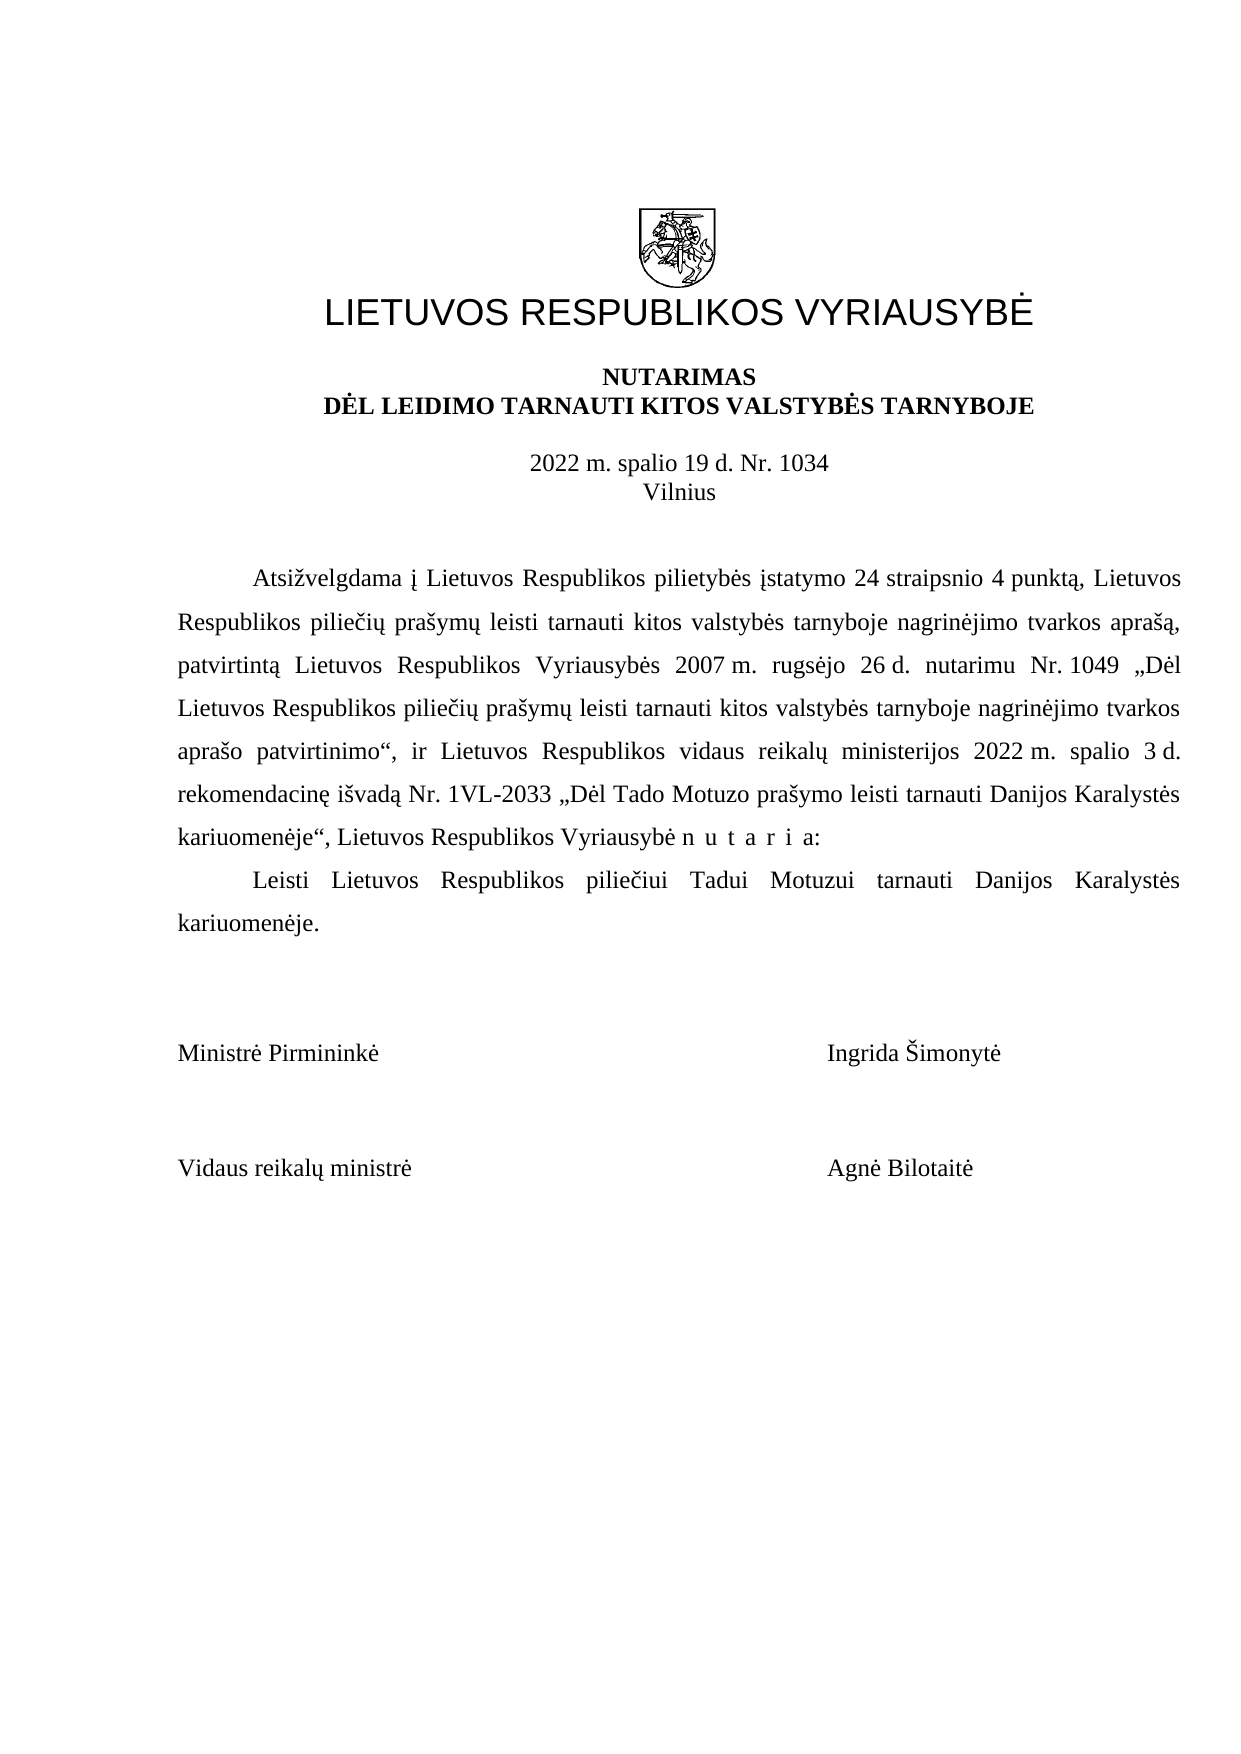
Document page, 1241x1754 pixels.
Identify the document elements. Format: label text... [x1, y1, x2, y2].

text Vilnius [177, 477, 1181, 506]
text Vidaus reikalų ministrė Agnė Bilotaitė [177, 1153, 1181, 1182]
text Atsižvelgdama į Lietuvos Respublikos pilietybės įstatymo 24 straipsnio 4 punktą, Lietuvos Respublikos piliečių prašymų leisti tarnauti kitos valstybės tarnyboje nagrinėjimo tvarkos aprašą, patvirtintą Lietuvos Respublikos Vyriausybės 2007 m. rugsėjo 26 d. nutarimu Nr. 1049 „Dėl Lietuvos Respublikos piliečių prašymų leisti tarnauti kitos valstybės tarnyboje nagrinėjimo tvarkos aprašo patvirtinimo“, ir Lietuvos Respublikos vidaus reikalų ministerijos 2022 m. spalio 3 d. rekomendacinę išvadą Nr. 1VL-2033 „Dėl Tado Motuzo prašymo leisti tarnauti Danijos Karalystės kariuomenėje“, Lietuvos Respublikos Vyriausybė nutaria: [177, 563, 1181, 851]
text 2022 m. spalio 19 d. Nr. 1034 [177, 448, 1181, 477]
text Ministrė Pirmininkė Ingrida Šimonytė [177, 1038, 1181, 1067]
text Lietuvos Respublikos Vyriausybė [177, 290, 1181, 333]
text DĖL LEIDIMO TARNAUTI KITOS VALSTYBĖS TARNYBOJE [177, 391, 1181, 420]
text nutarimas [177, 362, 1181, 391]
text Leisti Lietuvos Respublikos piliečiui Tadui Motuzui tarnauti Danijos Karalystės kariuomenėje. [177, 865, 1181, 937]
